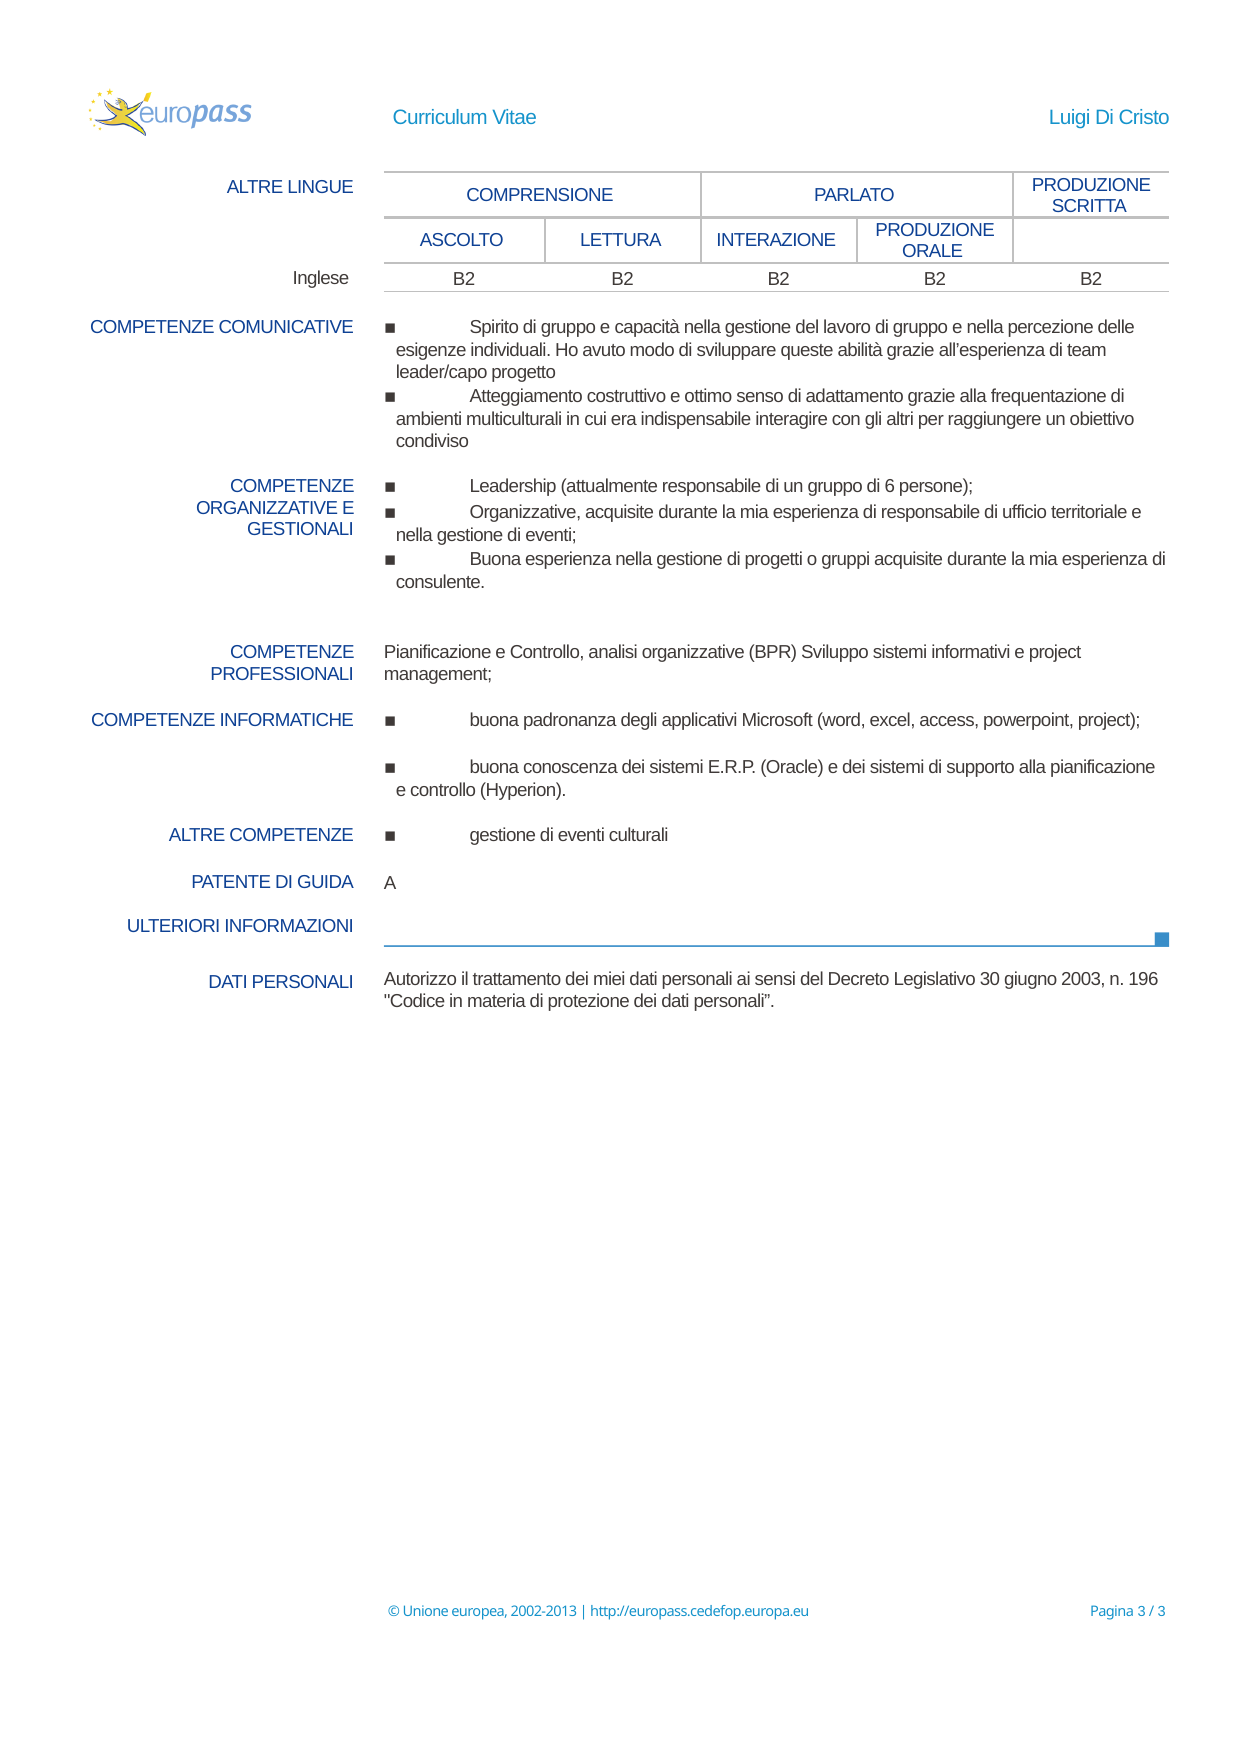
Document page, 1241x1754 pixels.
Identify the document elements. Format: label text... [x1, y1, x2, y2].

table_header Competenze comunicative [89, 314, 384, 451]
table_header gestione di eventi culturali [384, 822, 1169, 847]
table_cell B2 [857, 264, 1013, 291]
table_header ULTERIORI INFORMAZIONI [89, 915, 384, 946]
table_cell [1014, 219, 1169, 262]
table_header A [384, 869, 1169, 893]
table_cell Ascolto [384, 219, 544, 262]
table_cell B2 [545, 264, 701, 291]
table_cell COMPRENSIONE [384, 173, 700, 216]
table_header buona padronanza degli applicativi Microsoft (word, excel, access, powerpoint, project); buona conoscenza dei sistemi E.R.P. (Oracle) e dei sistemi di supporto alla pianificazione e controllo (Hyperion). [384, 706, 1169, 800]
table_cell PRODUZIONE SCRITTA [1014, 173, 1169, 216]
table_header Competenze professionali [89, 638, 384, 684]
table_header Pianificazione e Controllo, analisi organizzative (BPR) Sviluppo sistemi informativi e project management; [384, 638, 1169, 684]
table_cell B2 [1013, 264, 1169, 291]
table_header Spirito di gruppo e capacità nella gestione del lavoro di gruppo e nella percezione delle esigenze individuali. Ho avuto modo di sviluppare queste abilità grazie all’esperienza di team leader/capo progetto Atteggiamento costruttivo e ottimo senso di adattamento grazie alla frequentazione di ambienti multiculturali in cui era indispensabile interagire con gli altri per raggiungere un obiettivo condiviso [384, 314, 1169, 451]
table_cell PARLATO [702, 173, 1012, 216]
table_cell Produzione orale [858, 219, 1012, 262]
table_header Competenze informatiche [89, 706, 384, 800]
table_cell Altre lingue [89, 171, 384, 262]
table_header Leadership (attualmente responsabile di un gruppo di 6 persone); Organizzative, acquisite durante la mia esperienza di responsabile di ufficio territoriale e nella gestione di eventi; Buona esperienza nella gestione di progetti o gruppi acquisite durante la mia esperienza di consulente. [384, 473, 1169, 617]
table_header Autorizzo il trattamento dei miei dati personali ai sensi del Decreto Legislativo 30 giugno 2003, n. 196 "Codice in materia di protezione dei dati personali”. [384, 968, 1169, 1011]
table_cell Inglese [89, 262, 384, 291]
table_header Patente di guida [89, 869, 384, 893]
table_cell B2 [701, 264, 857, 291]
table_header Competenze organizzative e gestionali [89, 473, 384, 617]
table_cell B2 [384, 264, 544, 291]
table_header Dati personali [89, 968, 384, 1011]
table_header [384, 915, 1169, 945]
table_cell Interazione [702, 219, 856, 262]
table_cell Lettura [546, 219, 700, 262]
table_header Altre competenze [89, 822, 384, 847]
